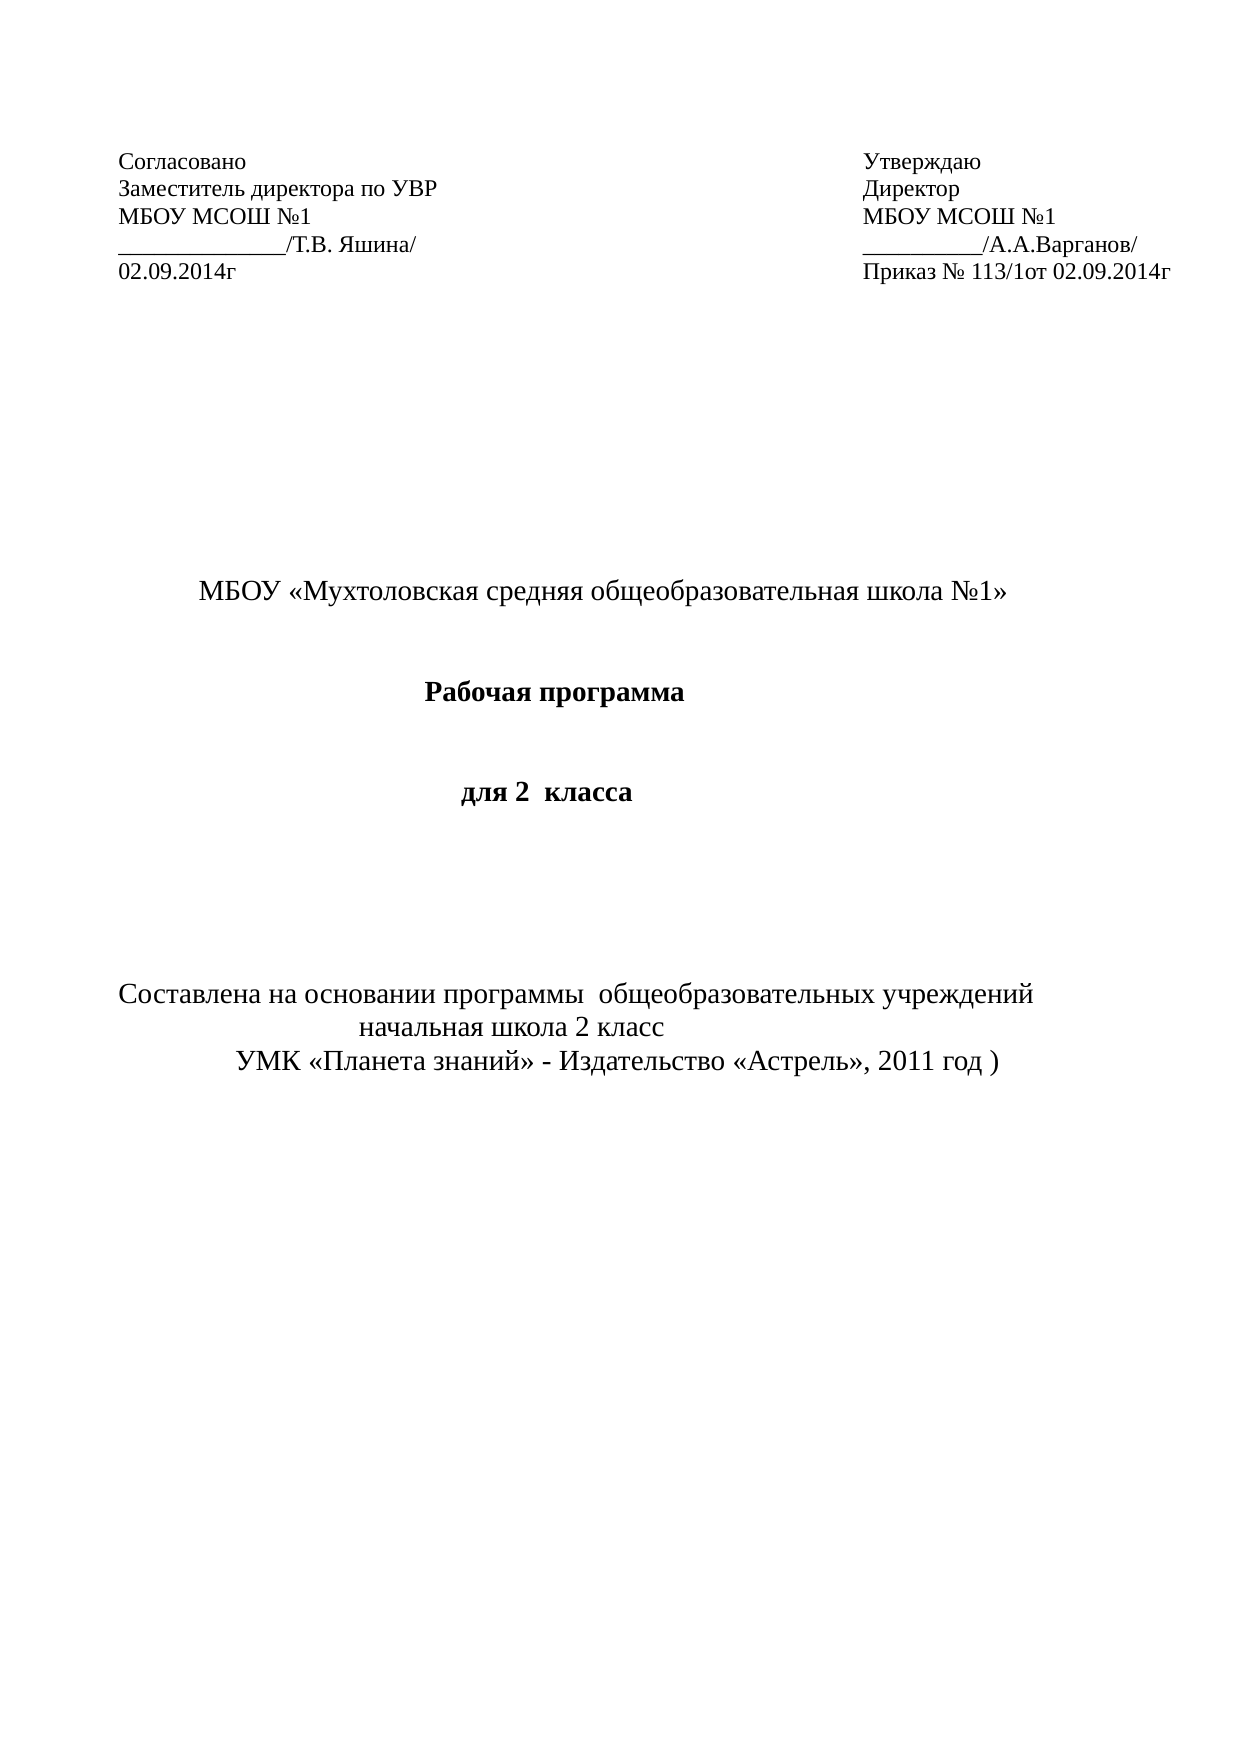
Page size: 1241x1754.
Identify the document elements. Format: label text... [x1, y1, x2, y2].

table_header [479, 147, 851, 473]
table_header Согласовано Заместитель директора по УВР МБОУ МСОШ №1 ______________/Т.В. Яшина/ 02.09.2014г [107, 147, 479, 473]
table_cell МБОУ «Мухтоловская средняя общеобразовательная школа №1» Рабочая программа для 2 класса Составлена на основании программы общеобразовательных учреждений начальная школа 2 класс УМК «Планета знаний» - Издательство «Астрель», 2011 год ) [107, 473, 1224, 1110]
table_header Утверждаю Директор МБОУ МСОШ №1 __________/А.А.Варганов/ Приказ № 113/1от 02.09.2014г [851, 147, 1224, 473]
